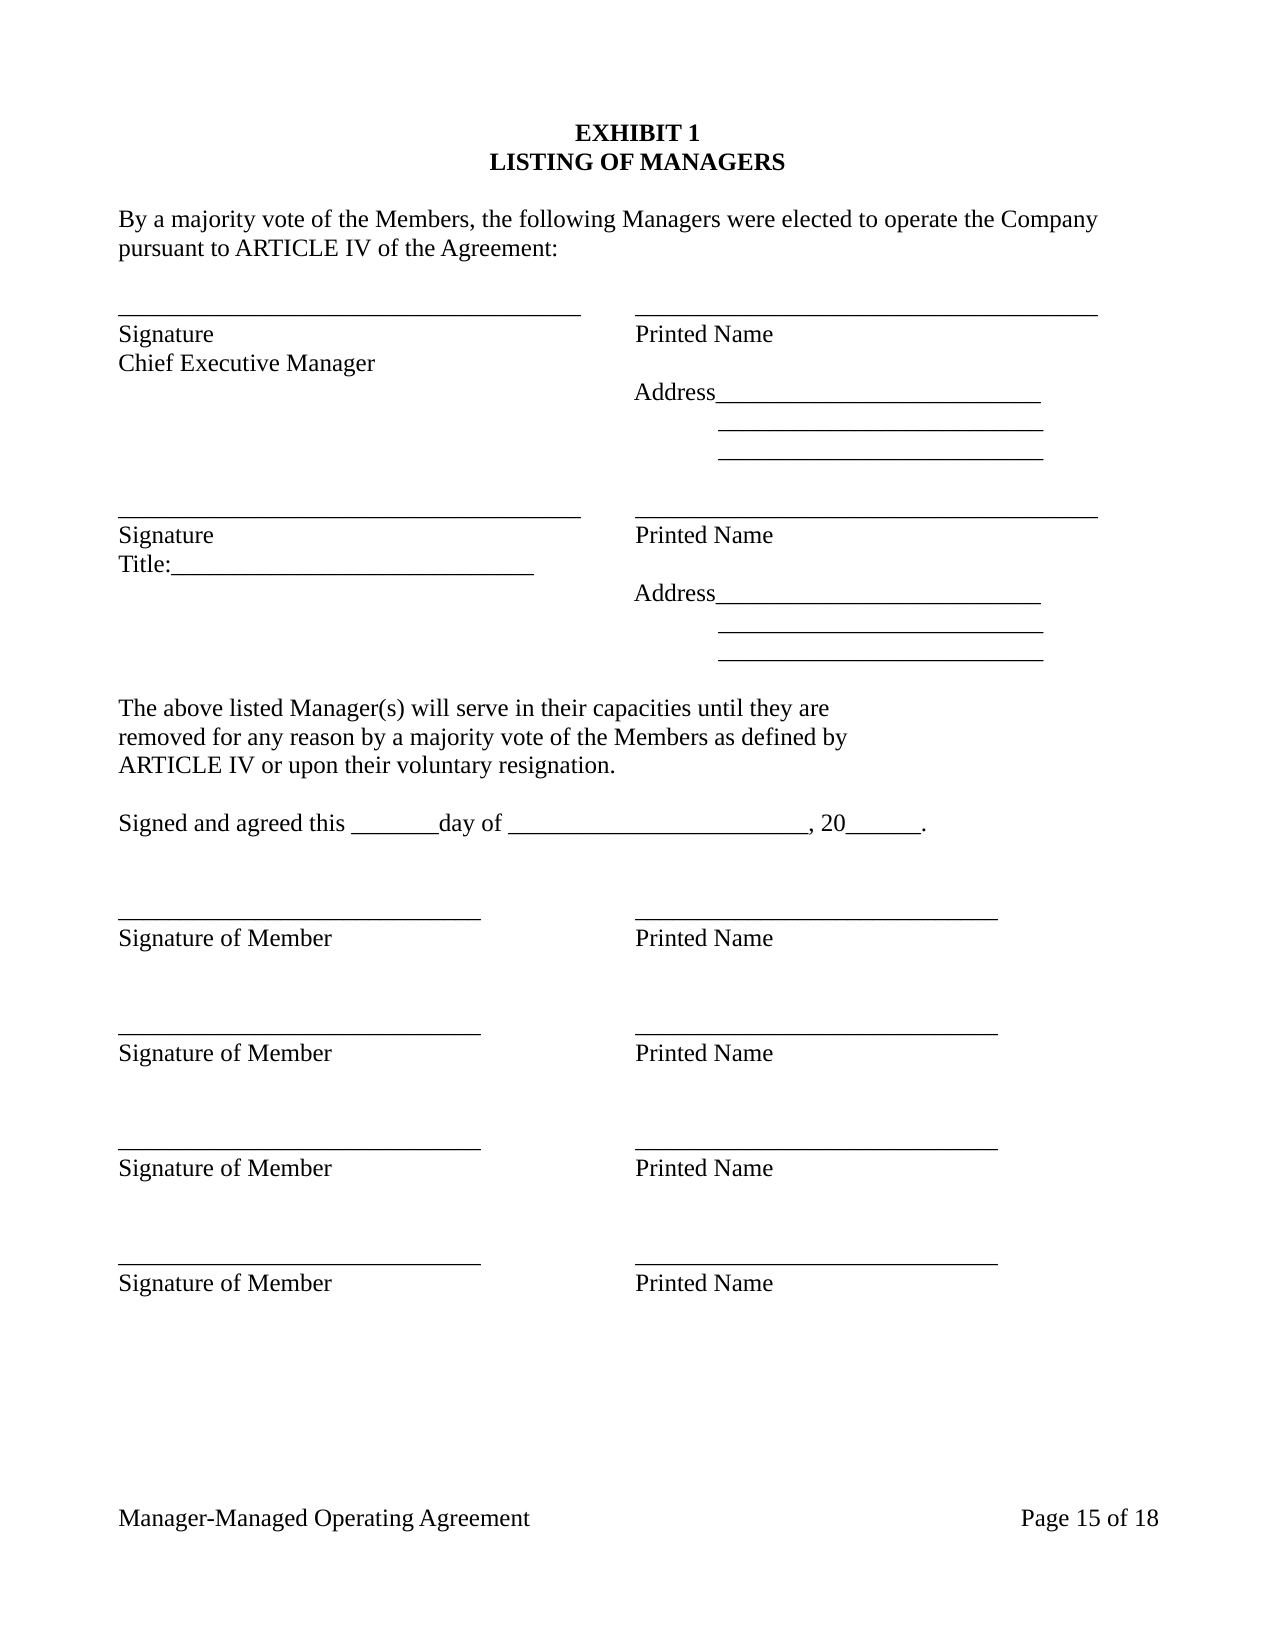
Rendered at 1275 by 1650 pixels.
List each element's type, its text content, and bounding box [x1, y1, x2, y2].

text Chief Executive Manager [118, 348, 1157, 377]
text _____________________________ _____________________________ [118, 1009, 1157, 1038]
text Title:_____________________________ [118, 549, 1157, 578]
text _____________________________________ _____________________________________ [118, 492, 1157, 521]
text __________________________ [718, 434, 1157, 463]
text Signature Printed Name [118, 521, 1157, 549]
text ARTICLE IV or upon their voluntary resignation. [118, 751, 1157, 779]
text __________________________ [718, 406, 1157, 434]
text By a majority vote of the Members, the following Managers were elected to operate the Company pursuant to ARTICLE IV of the Agreement: [118, 204, 1157, 262]
text __________________________ [718, 607, 1157, 636]
text LISTING OF MANAGERS [118, 147, 1157, 176]
text Signature of Member Printed Name [118, 1153, 1157, 1182]
text Signature Printed Name [118, 319, 1157, 348]
text Address__________________________ [634, 578, 1157, 607]
text _____________________________ _____________________________ [118, 894, 1157, 923]
text removed for any reason by a majority vote of the Members as defined by [118, 722, 1157, 751]
text _____________________________ _____________________________ [118, 1239, 1157, 1268]
text Signature of Member Printed Name [118, 1038, 1157, 1067]
text Signature of Member Printed Name [118, 1268, 1157, 1297]
text Signature of Member Printed Name [118, 923, 1157, 952]
text _____________________________ _____________________________ [118, 1124, 1157, 1153]
text EXHIBIT 1 [118, 118, 1157, 147]
text Signed and agreed this _______day of ________________________, 20______. [118, 808, 1157, 837]
text The above listed Manager(s) will serve in their capacities until they are [118, 693, 1157, 722]
text Address__________________________ [634, 377, 1157, 406]
text __________________________ [718, 636, 1157, 664]
text _____________________________________ _____________________________________ [118, 291, 1157, 319]
